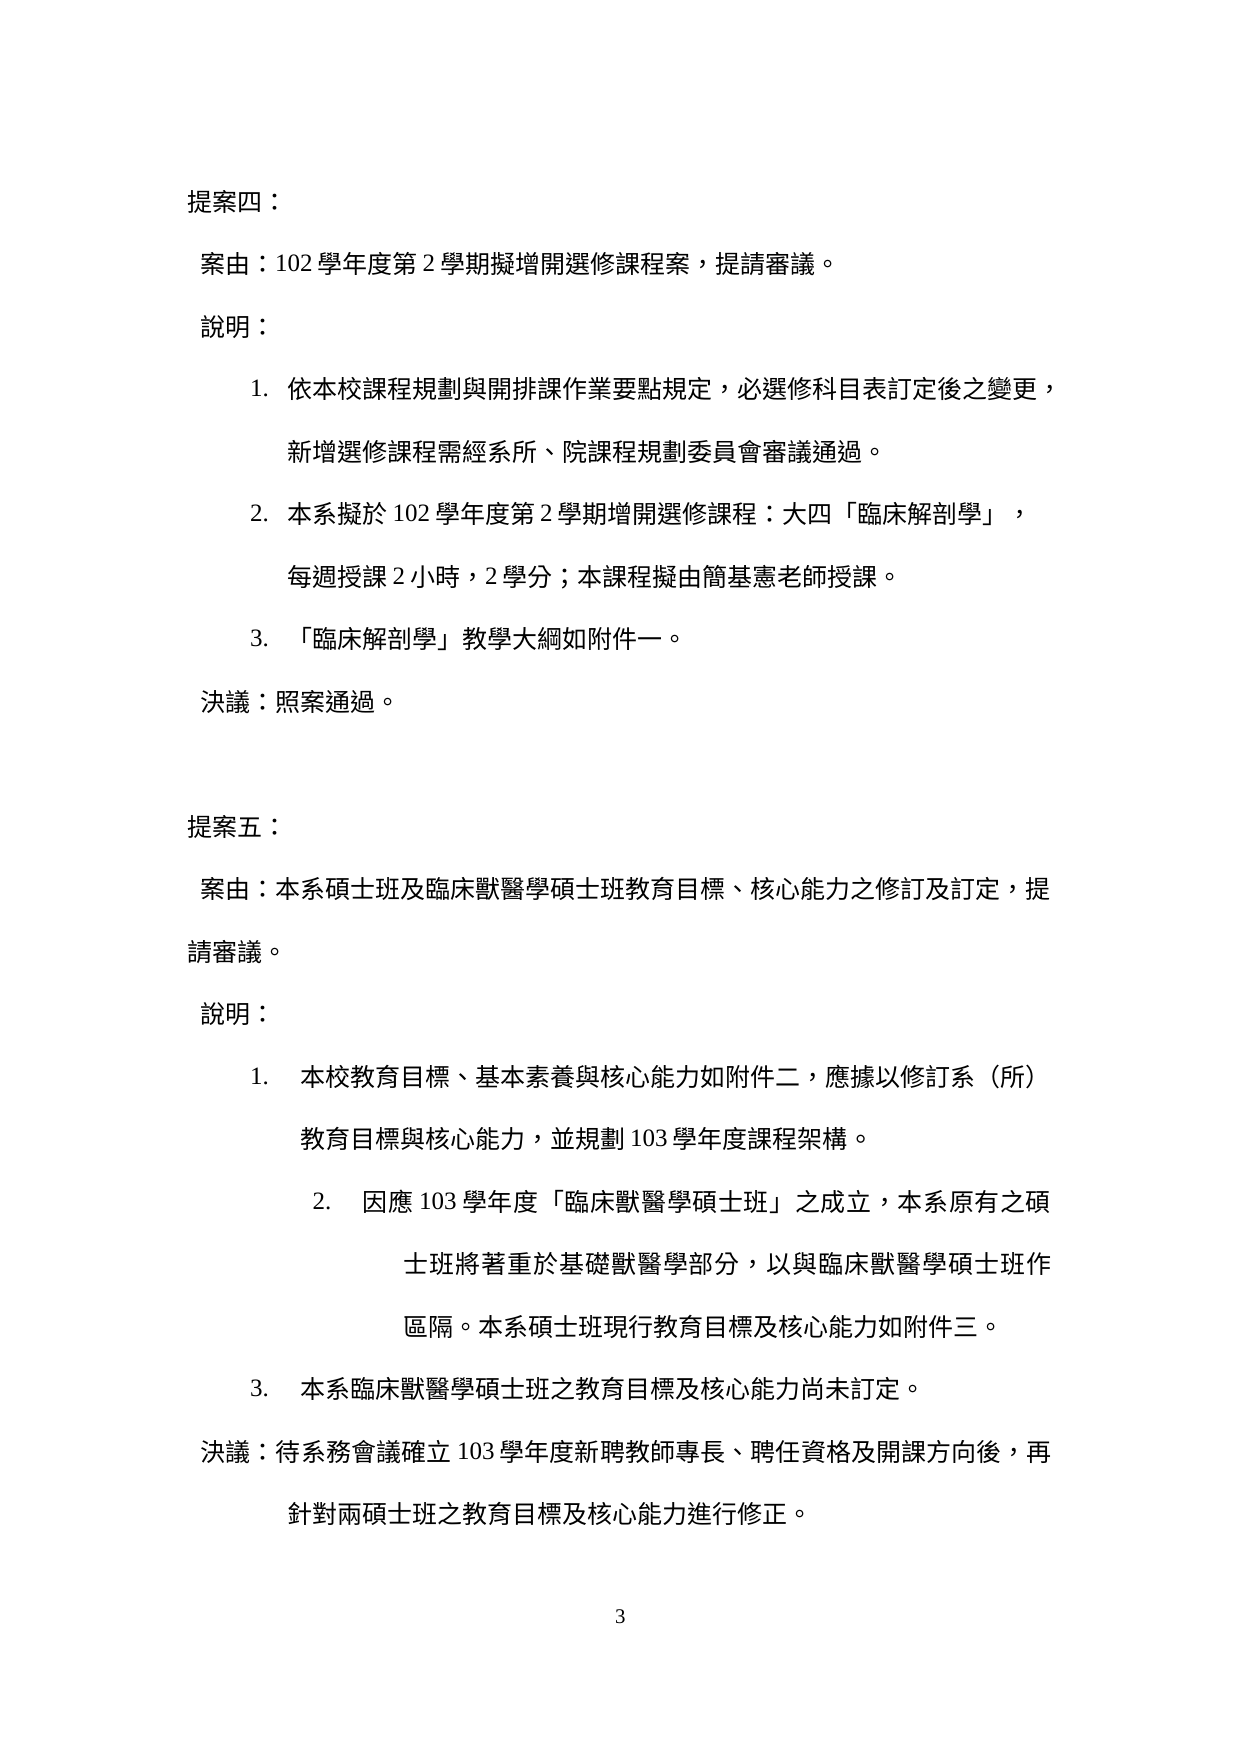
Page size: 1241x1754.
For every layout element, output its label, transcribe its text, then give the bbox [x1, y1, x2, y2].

text 案由：本系碩士班及臨床獸醫學碩士班教育目標、核心能力之修訂及訂定，提請審議。 [187, 846, 1053, 971]
text 決議：待系務會議確立103學年度新聘教師專長、聘任資格及開課方向後，再針對兩碩士班之教育目標及核心能力進行修正。 [187, 1409, 1053, 1534]
text 提案四： [187, 159, 1053, 221]
list 因應103學年度「臨床獸醫學碩士班」之成立，本系原有之碩士班將著重於基礎獸醫學部分，以與臨床獸醫學碩士班作區隔。本系碩士班現行教育目標及核心能力如附件三。 [312, 1159, 1053, 1346]
text 提案五： [187, 784, 1053, 846]
text 說明： [187, 284, 1053, 346]
list 本系擬於102學年度第2學期增開選修課程：大四「臨床解剖學」，每週授課2小時，2學分；本課程擬由簡基憲老師授課。 [250, 471, 1053, 596]
list 本系臨床獸醫學碩士班之教育目標及核心能力尚未訂定。 [250, 1346, 1053, 1409]
text 案由：102學年度第2學期擬增開選修課程案，提請審議。 [187, 221, 1053, 284]
list 依本校課程規劃與開排課作業要點規定，必選修科目表訂定後之變更，新增選修課程需經系所、院課程規劃委員會審議通過。 [250, 346, 1053, 471]
text 說明： [187, 971, 1053, 1034]
text 決議：照案通過。 [187, 659, 1053, 721]
list 本校教育目標、基本素養與核心能力如附件二，應據以修訂系（所）教育目標與核心能力，並規劃103學年度課程架構。 [250, 1034, 1053, 1159]
list 「臨床解剖學」教學大綱如附件一。 [250, 596, 1053, 659]
